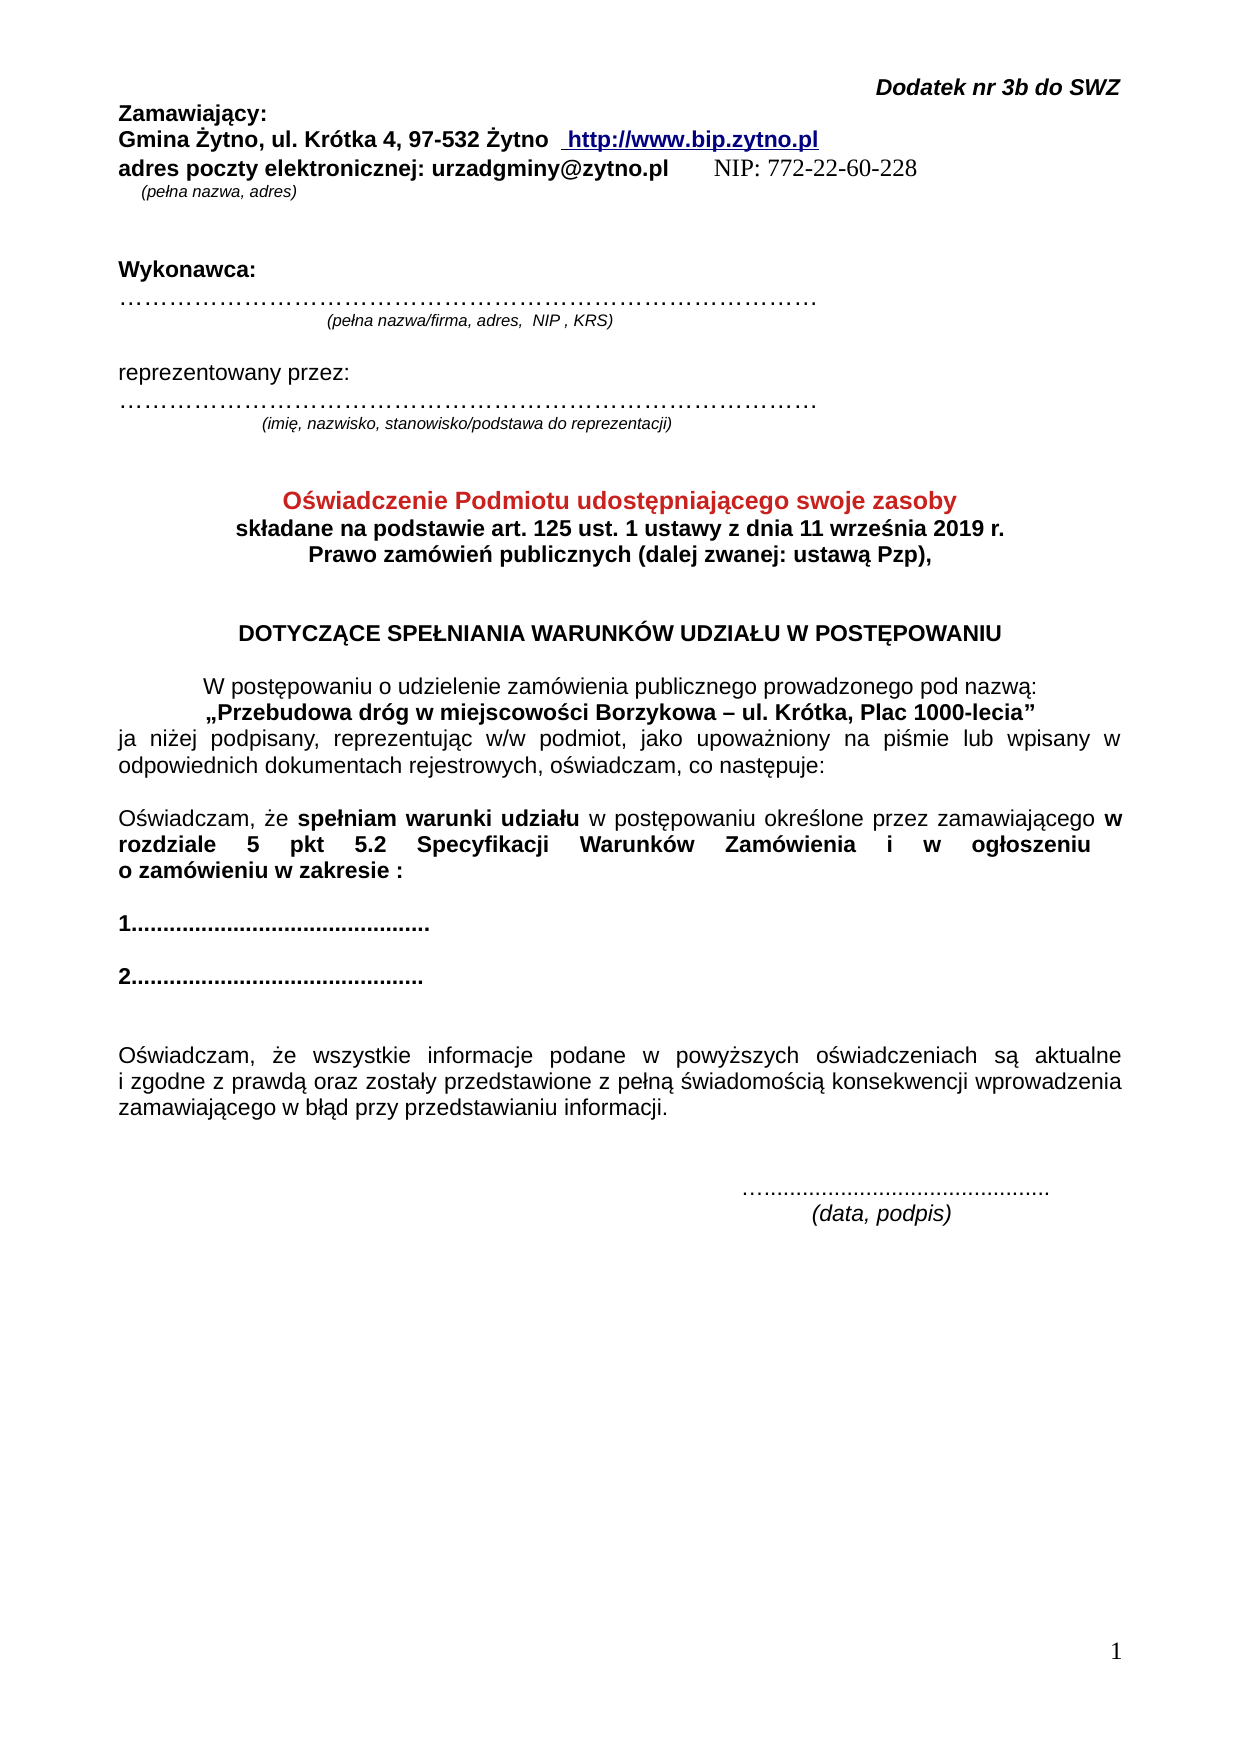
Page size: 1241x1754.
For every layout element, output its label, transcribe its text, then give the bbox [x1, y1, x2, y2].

text Oświadczam, że wszystkie informacje podane w powyższych oświadczeniach są aktualne i zgodne z prawdą oraz zostały przedstawione z pełną świadomością konsekwencji wprowadzenia zamawiającego w błąd przy przedstawianiu informacji. [118, 1042, 1122, 1121]
text Oświadczam, że spełniam warunki udziału w postępowaniu określone przez zamawiającego w rozdziale 5 pkt 5.2 Specyfikacji Warunków Zamówienia i w ogłoszeniu o zamówieniu w zakresie : [118, 804, 1122, 883]
text (pełna nazwa, adres) [118, 182, 1122, 201]
text reprezentowany przez: [118, 359, 1122, 385]
text …............................................. [118, 1173, 1122, 1200]
text składane na podstawie art. 125 ust. 1 ustawy z dnia 11 września 2019 r. [118, 514, 1122, 541]
text (pełna nazwa/firma, adres, NIP , KRS) [118, 311, 1122, 330]
text ja niżej podpisany, reprezentując w/w podmiot, jako upoważniony na piśmie lub wpisany w odpowiednich dokumentach rejestrowych, oświadczam, co następuje: [118, 725, 1122, 778]
text DOTYCZĄCE SPEŁNIANIA WARUNKÓW UDZIAŁU W POSTĘPOWANIU [118, 620, 1122, 646]
text 2.............................................. [118, 963, 1122, 989]
text (data, podpis) [118, 1200, 1122, 1226]
text Wykonawca: [118, 256, 1122, 282]
text Zamawiający: [118, 100, 1122, 126]
text Dodatek nr 3b do SWZ [118, 74, 1122, 100]
text adres poczty elektronicznej: urzadgminy@zytno.pl NIP: 772-22-60-228 [118, 153, 1122, 182]
text 1............................................... [118, 910, 1122, 936]
text ………………………………………………………………………… [118, 282, 1122, 311]
text ………………………………………………………………………… [118, 385, 1122, 414]
text Prawo zamówień publicznych (dalej zwanej: ustawą Pzp), [118, 541, 1122, 567]
text Gmina Żytno, ul. Krótka 4, 97-532 Żytno http://www.bip.zytno.pl [118, 126, 1122, 153]
text (imię, nazwisko, stanowisko/podstawa do reprezentacji) [118, 414, 1122, 433]
text W postępowaniu o udzielenie zamówienia publicznego prowadzonego pod nazwą: „Przebudowa dróg w miejscowości Borzykowa – ul. Krótka, Plac 1000-lecia” [118, 673, 1122, 725]
text Oświadczenie Podmiotu udostępniającego swoje zasoby [118, 486, 1122, 514]
